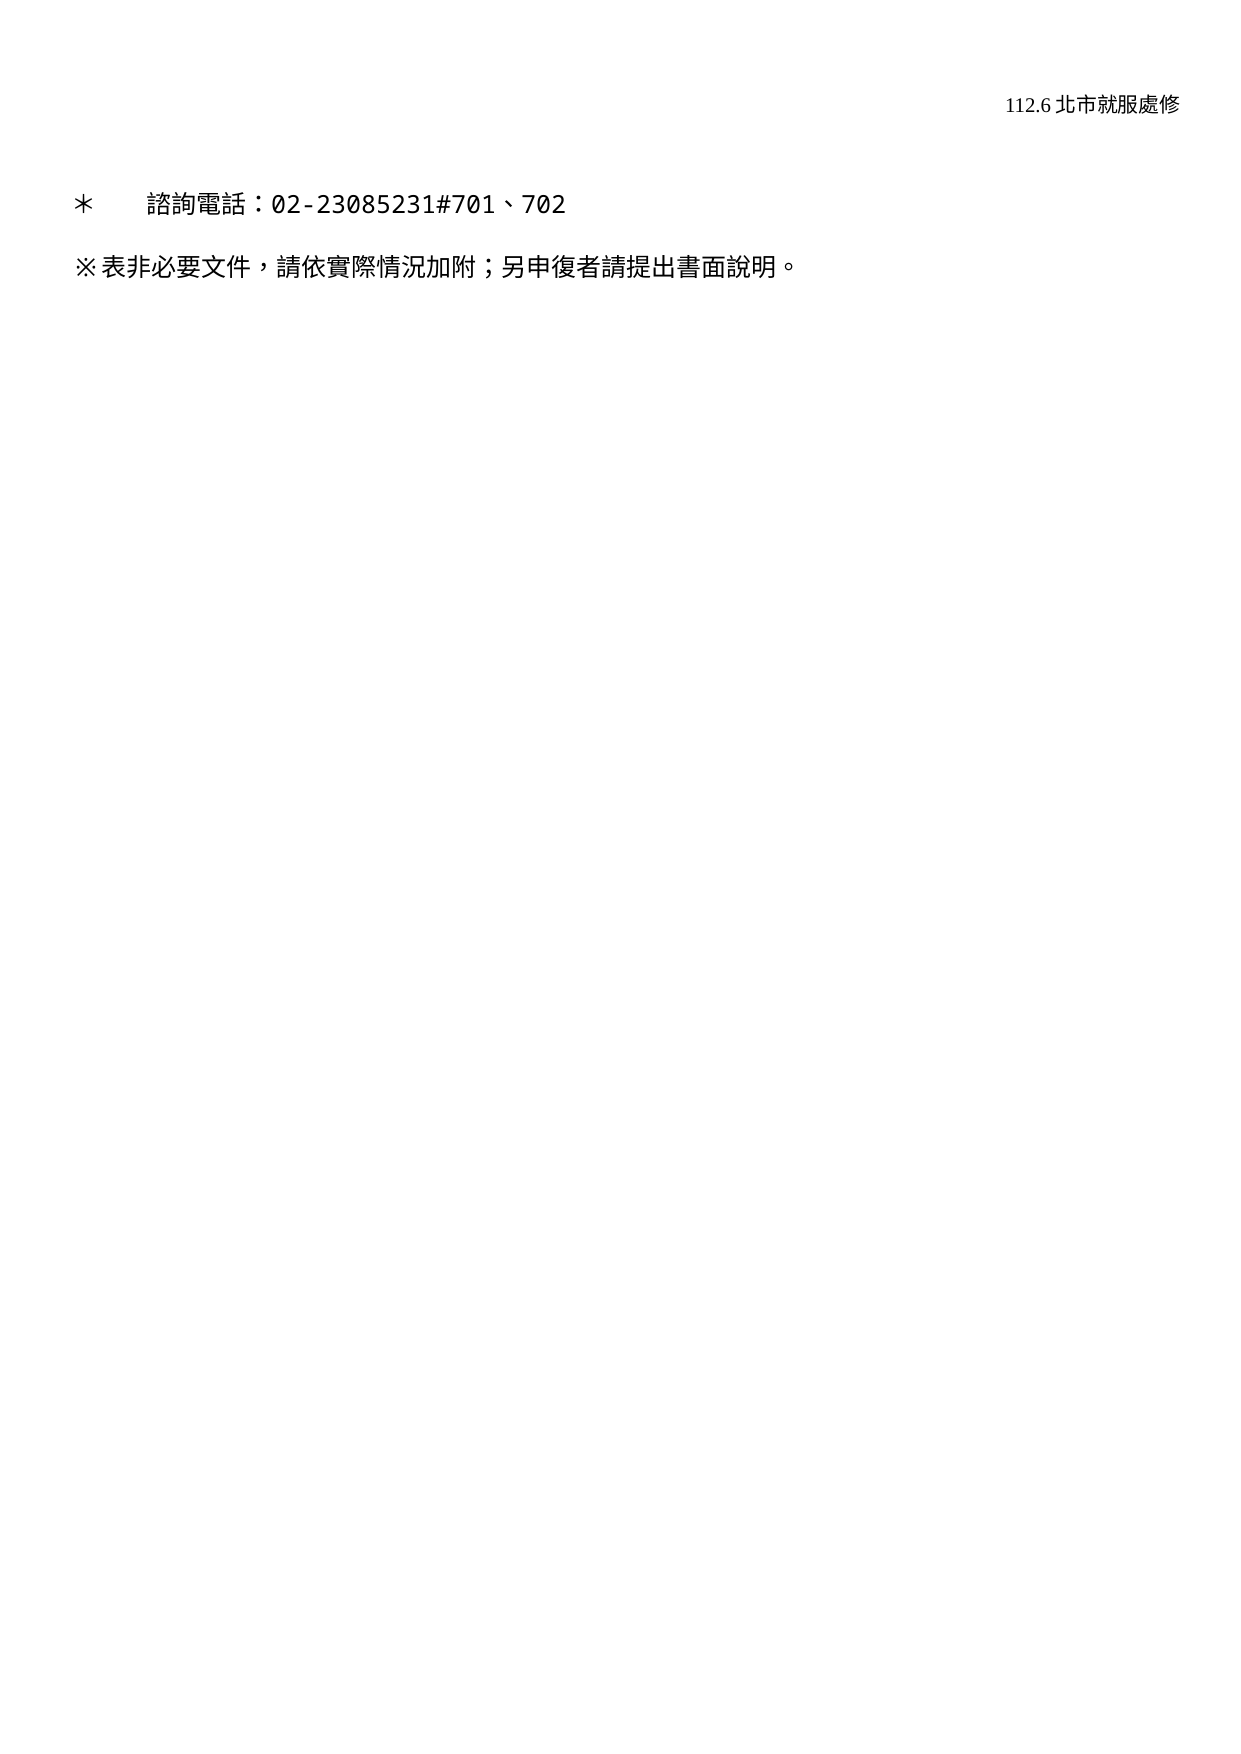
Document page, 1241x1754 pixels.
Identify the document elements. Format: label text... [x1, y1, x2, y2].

text [83, 467, 221, 505]
list 諮詢電話：02-23085231#701、702 [71, 161, 1180, 223]
text ※表非必要文件，請依實際情況加附；另申復者請提出書面說明。 [71, 223, 1180, 286]
